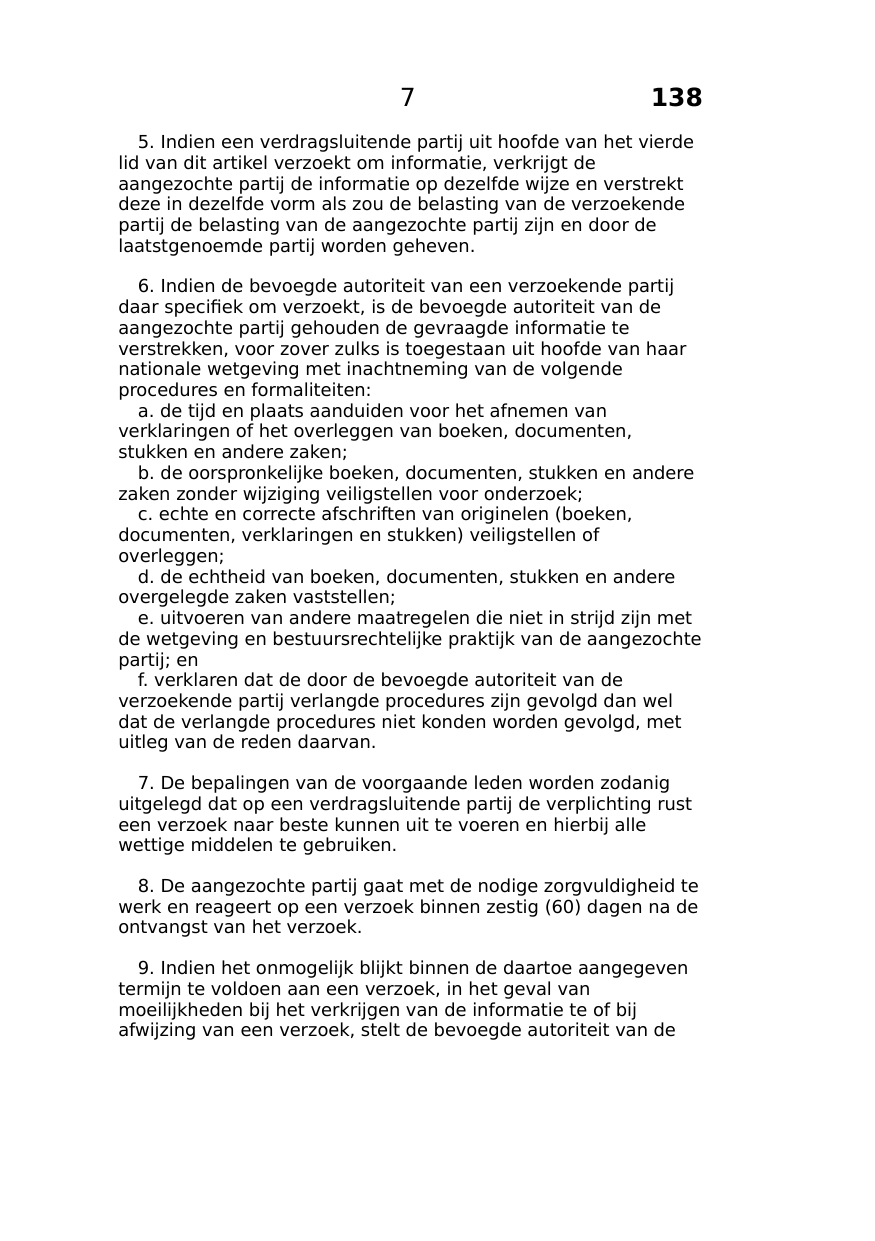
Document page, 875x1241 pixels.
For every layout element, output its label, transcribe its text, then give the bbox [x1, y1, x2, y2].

text 9. Indien het onmogelijk blijkt binnen de daartoe aangegeven termijn te voldoen aan een verzoek, in het geval van moeilijkheden bij het verkrijgen van de informatie te of bij afwijzing van een verzoek, stelt de bevoegde autoriteit van de [118, 958, 703, 1041]
text 5. Indien een verdragsluitende partij uit hoofde van het vierde lid van dit artikel verzoekt om informatie, verkrijgt de aangezochte partij de informatie op dezelfde wijze en verstrekt deze in dezelfde vorm als zou de belasting van de verzoekende partij de belasting van de aangezochte partij zijn en door de laatstgenoemde partij worden geheven. [118, 132, 703, 256]
text c. echte en correcte afschriften van originelen (boeken, documenten, verklaringen en stukken) veiligstellen of overleggen; [118, 504, 703, 566]
text a. de tijd en plaats aanduiden voor het afnemen van verklaringen of het overleggen van boeken, documenten, stukken en andere zaken; [118, 401, 703, 463]
text f. verklaren dat de door de bevoegde autoriteit van de verzoekende partij verlangde procedures zijn gevolgd dan wel dat de verlangde procedures niet konden worden gevolgd, met uitleg van de reden daarvan. [118, 670, 703, 753]
text b. de oorspronkelijke boeken, documenten, stukken en andere zaken zonder wijziging veiligstellen voor onderzoek; [118, 463, 703, 504]
text d. de echtheid van boeken, documenten, stukken en andere overgelegde zaken vaststellen; [118, 566, 703, 608]
text 8. De aangezochte partij gaat met de nodige zorgvuldigheid te werk en reageert op een verzoek binnen zestig (60) dagen na de ontvangst van het verzoek. [118, 876, 703, 938]
text 6. Indien de bevoegde autoriteit van een verzoekende partij daar specifiek om verzoekt, is de bevoegde autoriteit van de aangezochte partij gehouden de gevraagde informatie te verstrekken, voor zover zulks is toegestaan uit hoofde van haar nationale wetgeving met inachtneming van de volgende procedures en formaliteiten: [118, 276, 703, 401]
text 7. De bepalingen van de voorgaande leden worden zodanig uitgelegd dat op een verdragsluitende partij de verplichting rust een verzoek naar beste kunnen uit te voeren en hierbij alle wettige middelen te gebruiken. [118, 773, 703, 856]
text e. uitvoeren van andere maatregelen die niet in strijd zijn met de wetgeving en bestuursrechtelijke praktijk van de aangezochte partij; en [118, 608, 703, 670]
